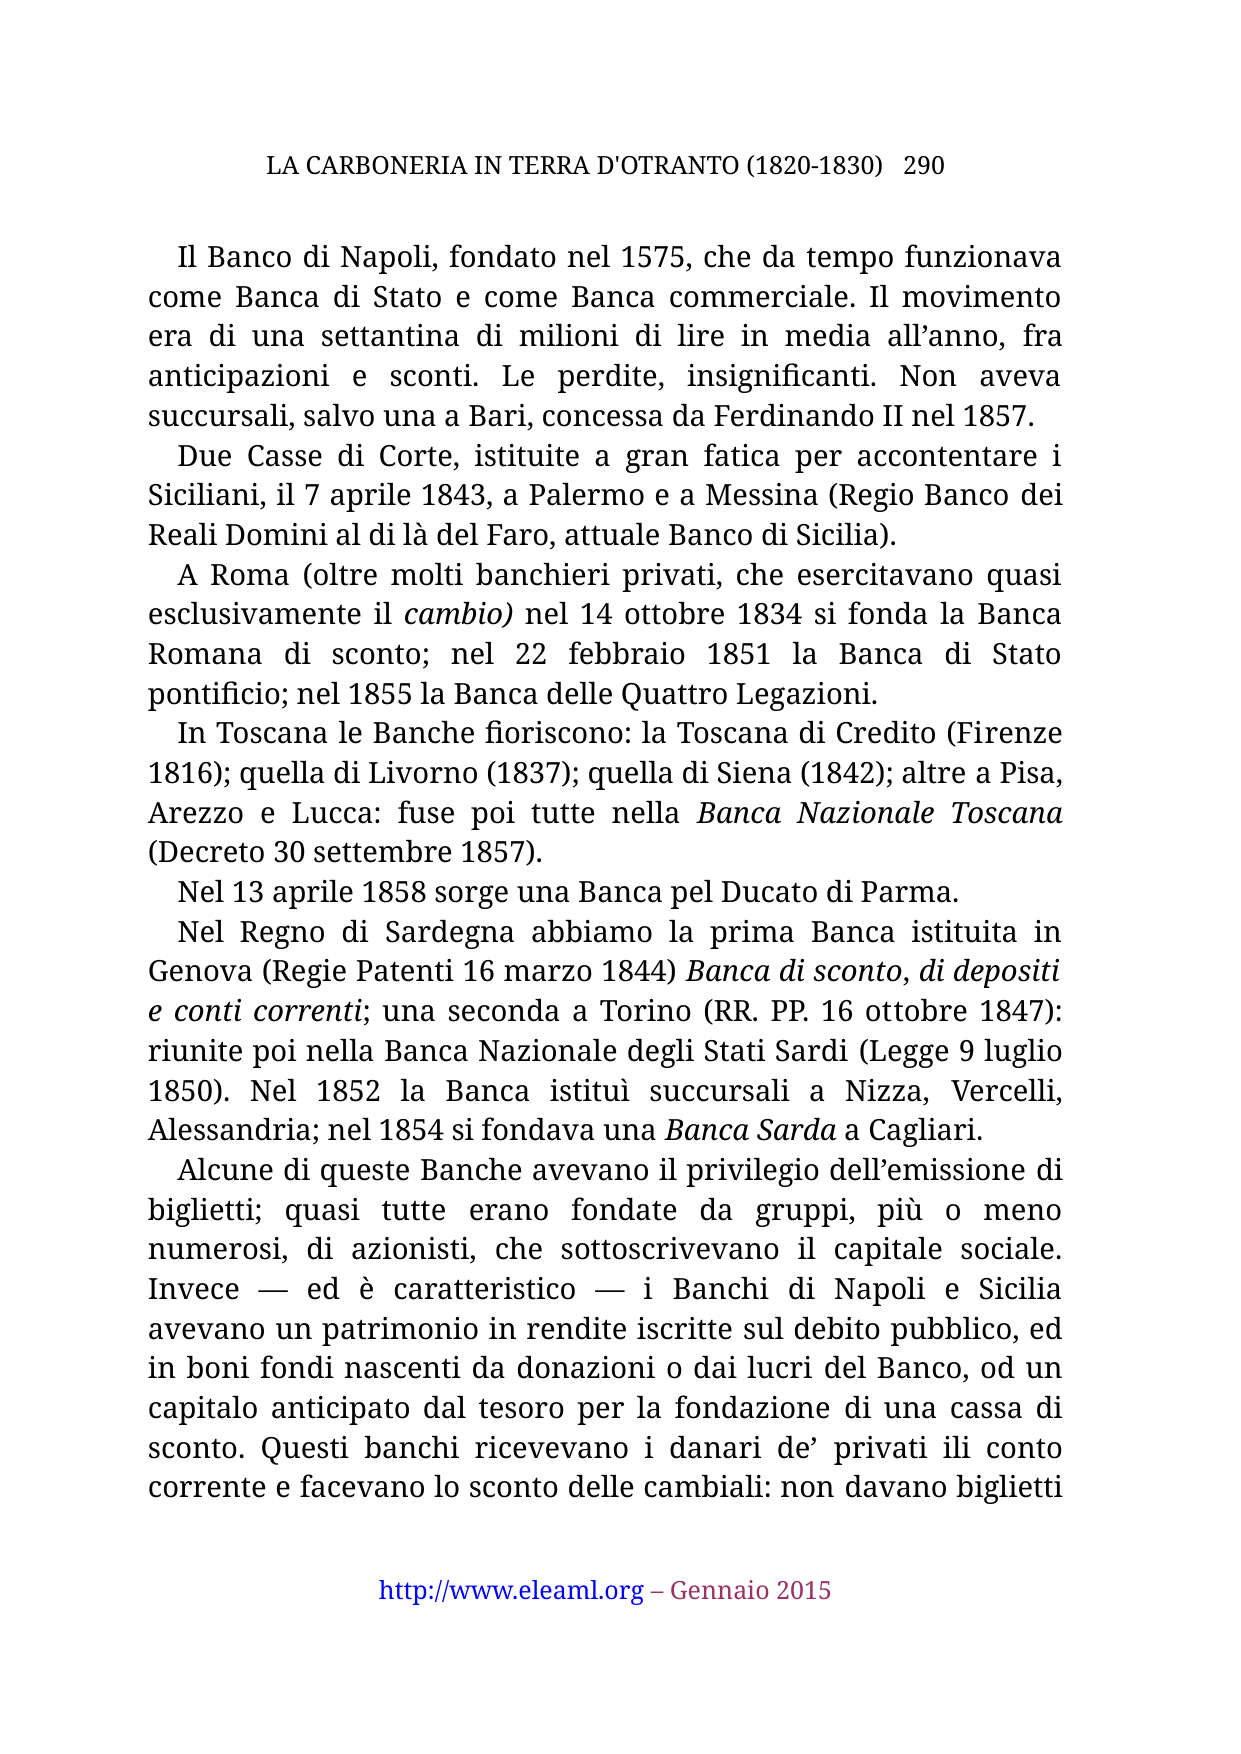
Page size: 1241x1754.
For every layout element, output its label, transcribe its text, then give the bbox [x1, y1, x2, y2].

text Alcune di queste Banche avevano il privilegio dell’emissione di biglietti; quasi tutte erano fondate da gruppi, più o meno numerosi, di azionisti, che sottoscrivevano il capitale sociale. Invece — ed è caratteristico — i Banchi di Napoli e Sicilia avevano un patrimonio in rendite iscritte sul debito pubblico, ed in boni fondi nascenti da donazioni o dai lucri del Banco, od un capitalo anticipato dal tesoro per la fondazione di una cassa di sconto. Questi banchi ricevevano i danari de’ privati ili conto corrente e facevano lo sconto delle cambiali: non davano biglietti [148, 1149, 1063, 1506]
text Il Banco di Napoli, fondato nel 1575, che da tempo funzionava come Banca di Stato e come Banca commerciale. Il movimento era di una settantina di milioni di lire in media all’anno, fra anticipazioni e sconti. Le perdite, insignificanti. Non aveva succursali, salvo una a Bari, concessa da Ferdinando II nel 1857. [148, 236, 1063, 435]
text A Roma (oltre molti banchieri privati, che esercitavano quasi esclusivamente il cambio) nel 14 ottobre 1834 si fonda la Banca Romana di sconto; nel 22 febbraio 1851 la Banca di Stato pontificio; nel 1855 la Banca delle Quattro Legazioni. [148, 554, 1063, 713]
text Nel 13 aprile 1858 sorge una Banca pel Ducato di Parma. [148, 871, 1063, 911]
text Due Casse di Corte, istituite a gran fatica per accontentare i Siciliani, il 7 aprile 1843, a Palermo e a Messina (Regio Banco dei Reali Domini al di là del Faro, attuale Banco di Sicilia). [148, 435, 1063, 554]
text In Toscana le Banche fioriscono: la Toscana di Credito (Firenze 1816); quella di Livorno (1837); quella di Siena (1842); altre a Pisa, Arezzo e Lucca: fuse poi tutte nella Banca Nazionale Toscana (Decreto 30 settembre 1857). [148, 713, 1063, 871]
text Nel Regno di Sardegna abbiamo la prima Banca istituita in Genova (Regie Patenti 16 marzo 1844) Banca di sconto, di depositi e conti correnti; una seconda a Torino (RR. PP. 16 ottobre 1847): riunite poi nella Banca Nazionale degli Stati Sardi (Legge 9 luglio 1850). Nel 1852 la Banca istituì succursali a Nizza, Vercelli, Alessandria; nel 1854 si fondava una Banca Sarda a Cagliari. [148, 911, 1063, 1149]
